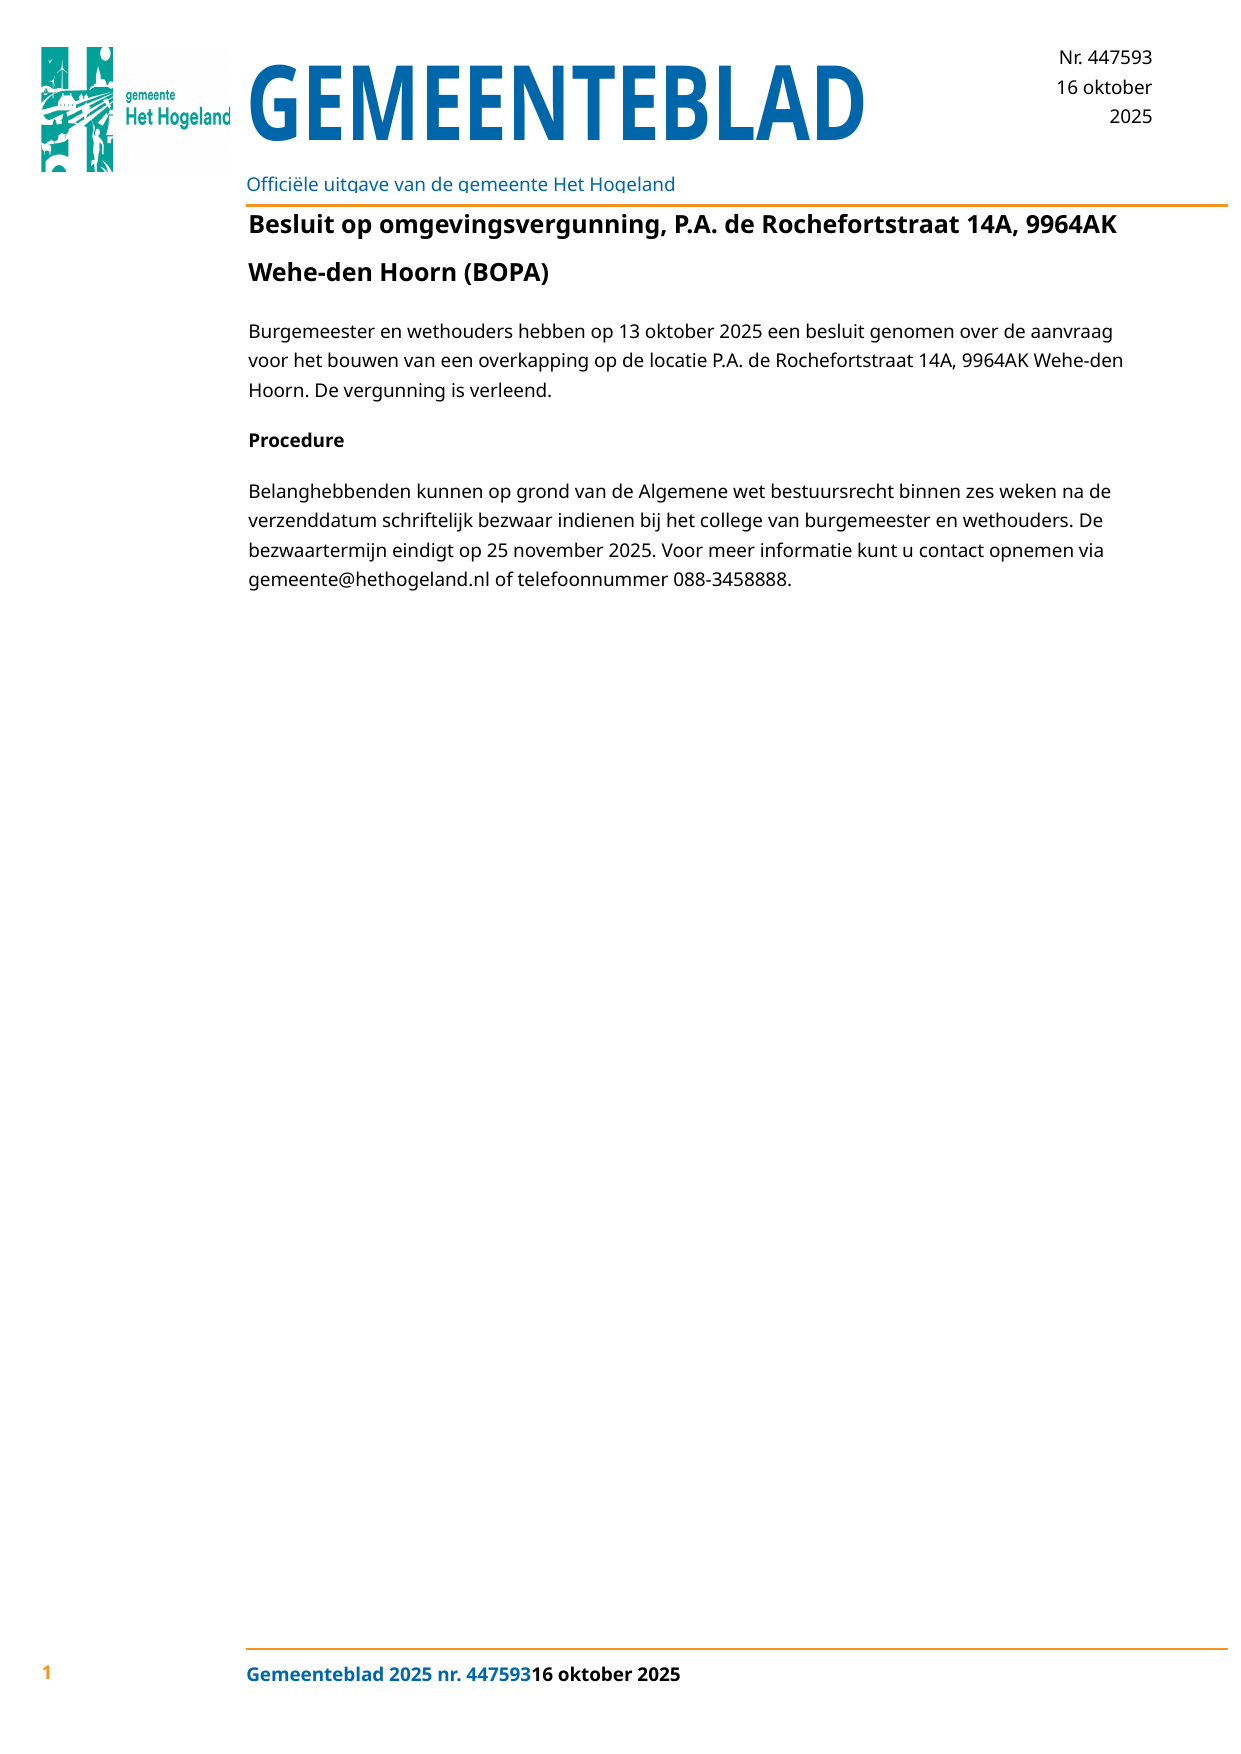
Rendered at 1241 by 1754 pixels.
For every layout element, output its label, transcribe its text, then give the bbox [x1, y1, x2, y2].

picture [41, 47, 231, 172]
text Procedure [248, 427, 1152, 453]
text Burgemeester en wethouders hebben op 13 oktober 2025 een besluit genomen over de aanvraag voor het bouwen van een overkapping op de locatie P.A. de Rochefortstraat 14A, 9964AK Wehe-den Hoorn. De vergunning is verleend. [248, 318, 1152, 403]
text Belanghebbenden kunnen op grond van de Algemene wet bestuursrecht binnen zes weken na de verzenddatum schriftelijk bezwaar indienen bij het college van burgemeester en wethouders. De bezwaartermijn eindigt op 25 november 2025. Voor meer informatie kunt u contact opnemen via gemeente@hethogeland.nl of telefoonnummer 088-3458888. [248, 478, 1152, 592]
text Besluit op omgevingsvergunning, P.A. de Rochefortstraat 14A, 9964AK Wehe-den Hoorn (BOPA) [248, 207, 1152, 288]
